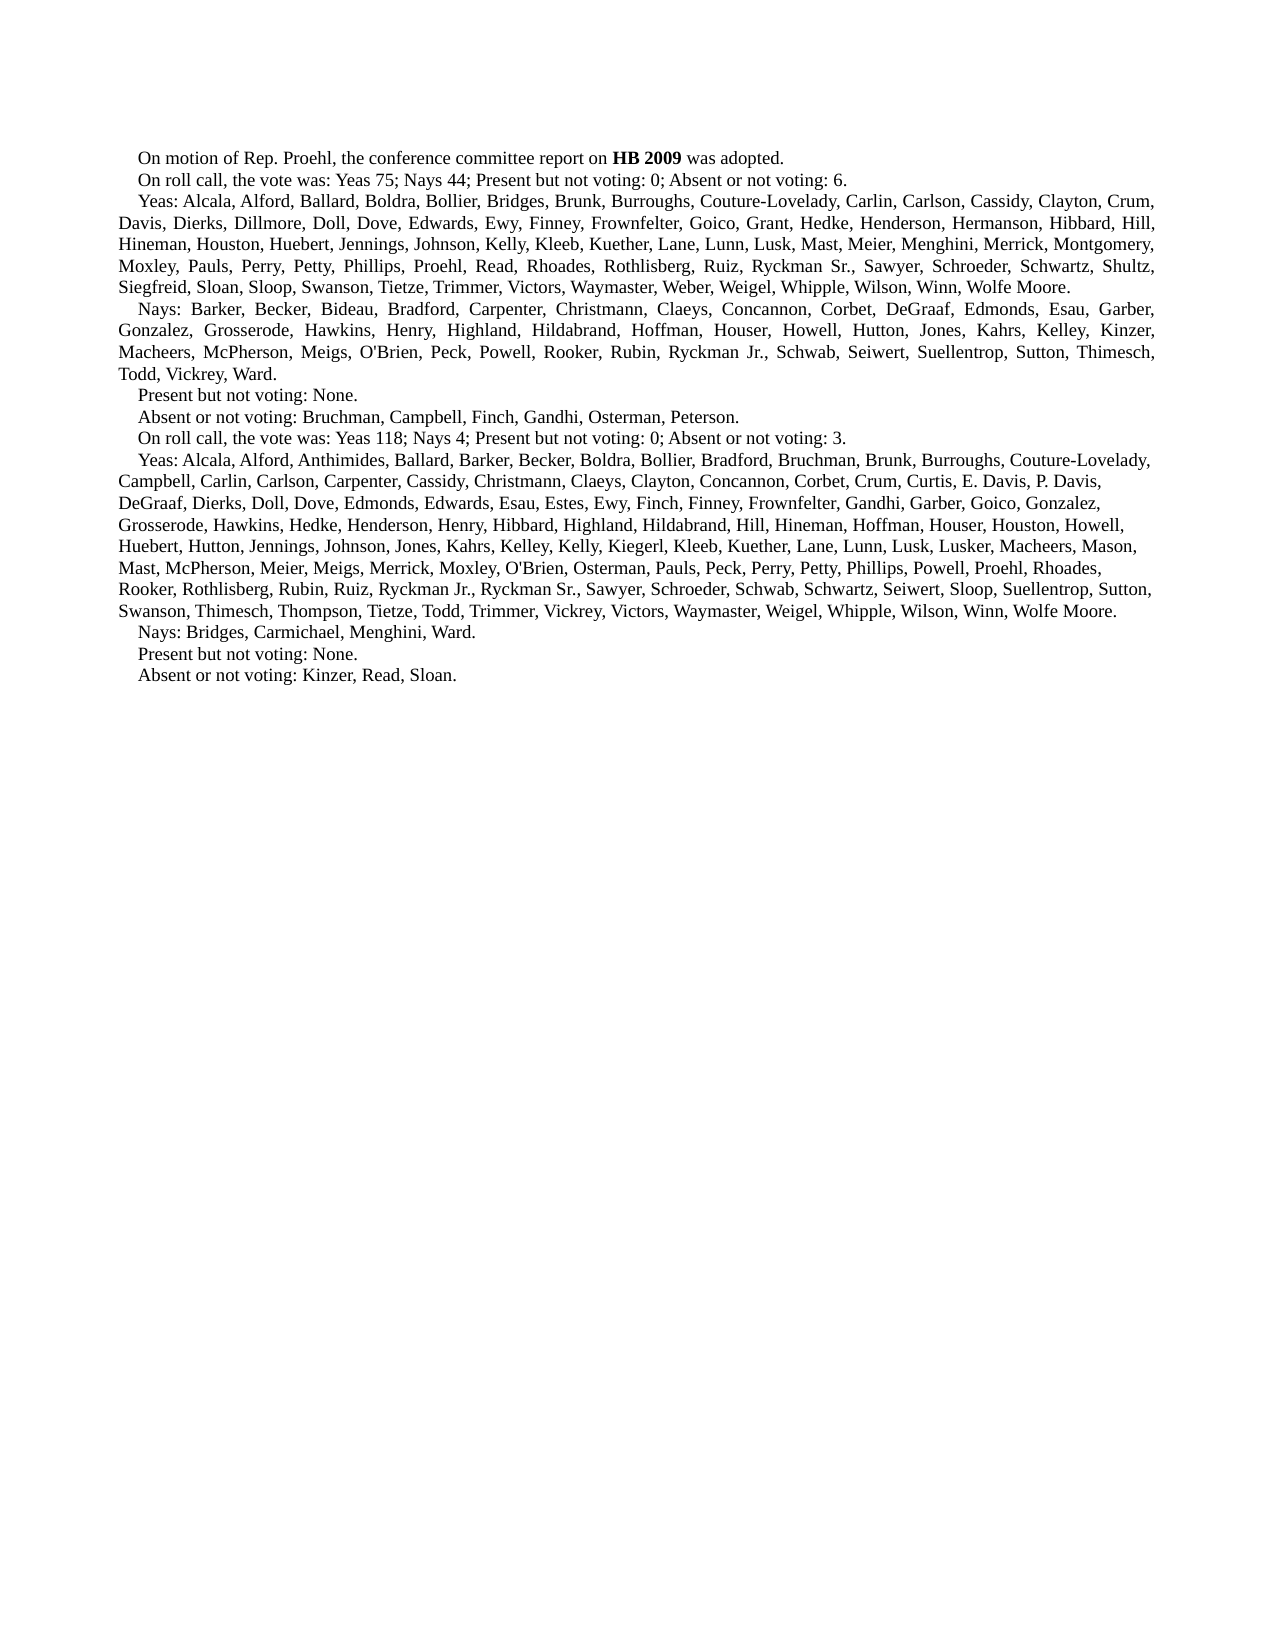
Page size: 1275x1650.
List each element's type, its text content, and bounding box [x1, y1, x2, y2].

text Absent or not voting: Kinzer, Read, Sloan. [118, 664, 1157, 686]
text Yeas: Alcala, Alford, Anthimides, Ballard, Barker, Becker, Boldra, Bollier, Bradford, Bruchman, Brunk, Burroughs, Couture-Lovelady, Campbell, Carlin, Carlson, Carpenter, Cassidy, Christmann, Claeys, Clayton, Concannon, Corbet, Crum, Curtis, E. Davis, P. Davis, DeGraaf, Dierks, Doll, Dove, Edmonds, Edwards, Esau, Estes, Ewy, Finch, Finney, Frownfelter, Gandhi, Garber, Goico, Gonzalez, Grosserode, Hawkins, Hedke, Henderson, Henry, Hibbard, Highland, Hildabrand, Hill, Hineman, Hoffman, Houser, Houston, Howell, Huebert, Hutton, Jennings, Johnson, Jones, Kahrs, Kelley, Kelly, Kiegerl, Kleeb, Kuether, Lane, Lunn, Lusk, Lusker, Macheers, Mason, Mast, McPherson, Meier, Meigs, Merrick, Moxley, O'Brien, Osterman, Pauls, Peck, Perry, Petty, Phillips, Powell, Proehl, Rhoades, Rooker, Rothlisberg, Rubin, Ruiz, Ryckman Jr., Ryckman Sr., Sawyer, Schroeder, Schwab, Schwartz, Seiwert, Sloop, Suellentrop, Sutton, Swanson, Thimesch, Thompson, Tietze, Todd, Trimmer, Vickrey, Victors, Waymaster, Weigel, Whipple, Wilson, Winn, Wolfe Moore. [118, 449, 1157, 621]
text On roll call, the vote was: Yeas 75; Nays 44; Present but not voting: 0; Absent or not voting: 6. [118, 168, 1157, 190]
text Present but not voting: None. [118, 643, 1157, 664]
text On motion of Rep. Proehl, the conference committee report on HB 2009 was adopted. [118, 147, 1157, 168]
text On roll call, the vote was: Yeas 118; Nays 4; Present but not voting: 0; Absent or not voting: 3. [118, 427, 1157, 449]
text Present but not voting: None. [118, 384, 1157, 406]
text Yeas: Alcala, Alford, Ballard, Boldra, Bollier, Bridges, Brunk, Burroughs, Couture-Lovelady, Carlin, Carlson, Cassidy, Clayton, Crum, Davis, Dierks, Dillmore, Doll, Dove, Edwards, Ewy, Finney, Frownfelter, Goico, Grant, Hedke, Henderson, Hermanson, Hibbard, Hill, Hineman, Houston, Huebert, Jennings, Johnson, Kelly, Kleeb, Kuether, Lane, Lunn, Lusk, Mast, Meier, Menghini, Merrick, Montgomery, Moxley, Pauls, Perry, Petty, Phillips, Proehl, Read, Rhoades, Rothlisberg, Ruiz, Ryckman Sr., Sawyer, Schroeder, Schwartz, Shultz, Siegfreid, Sloan, Sloop, Swanson, Tietze, Trimmer, Victors, Waymaster, Weber, Weigel, Whipple, Wilson, Winn, Wolfe Moore. [118, 190, 1157, 298]
text Nays: Barker, Becker, Bideau, Bradford, Carpenter, Christmann, Claeys, Concannon, Corbet, DeGraaf, Edmonds, Esau, Garber, Gonzalez, Grosserode, Hawkins, Henry, Highland, Hildabrand, Hoffman, Houser, Howell, Hutton, Jones, Kahrs, Kelley, Kinzer, Macheers, McPherson, Meigs, O'Brien, Peck, Powell, Rooker, Rubin, Ryckman Jr., Schwab, Seiwert, Suellentrop, Sutton, Thimesch, Todd, Vickrey, Ward. [118, 298, 1157, 384]
text Nays: Bridges, Carmichael, Menghini, Ward. [118, 621, 1157, 643]
text Absent or not voting: Bruchman, Campbell, Finch, Gandhi, Osterman, Peterson. [118, 406, 1157, 427]
